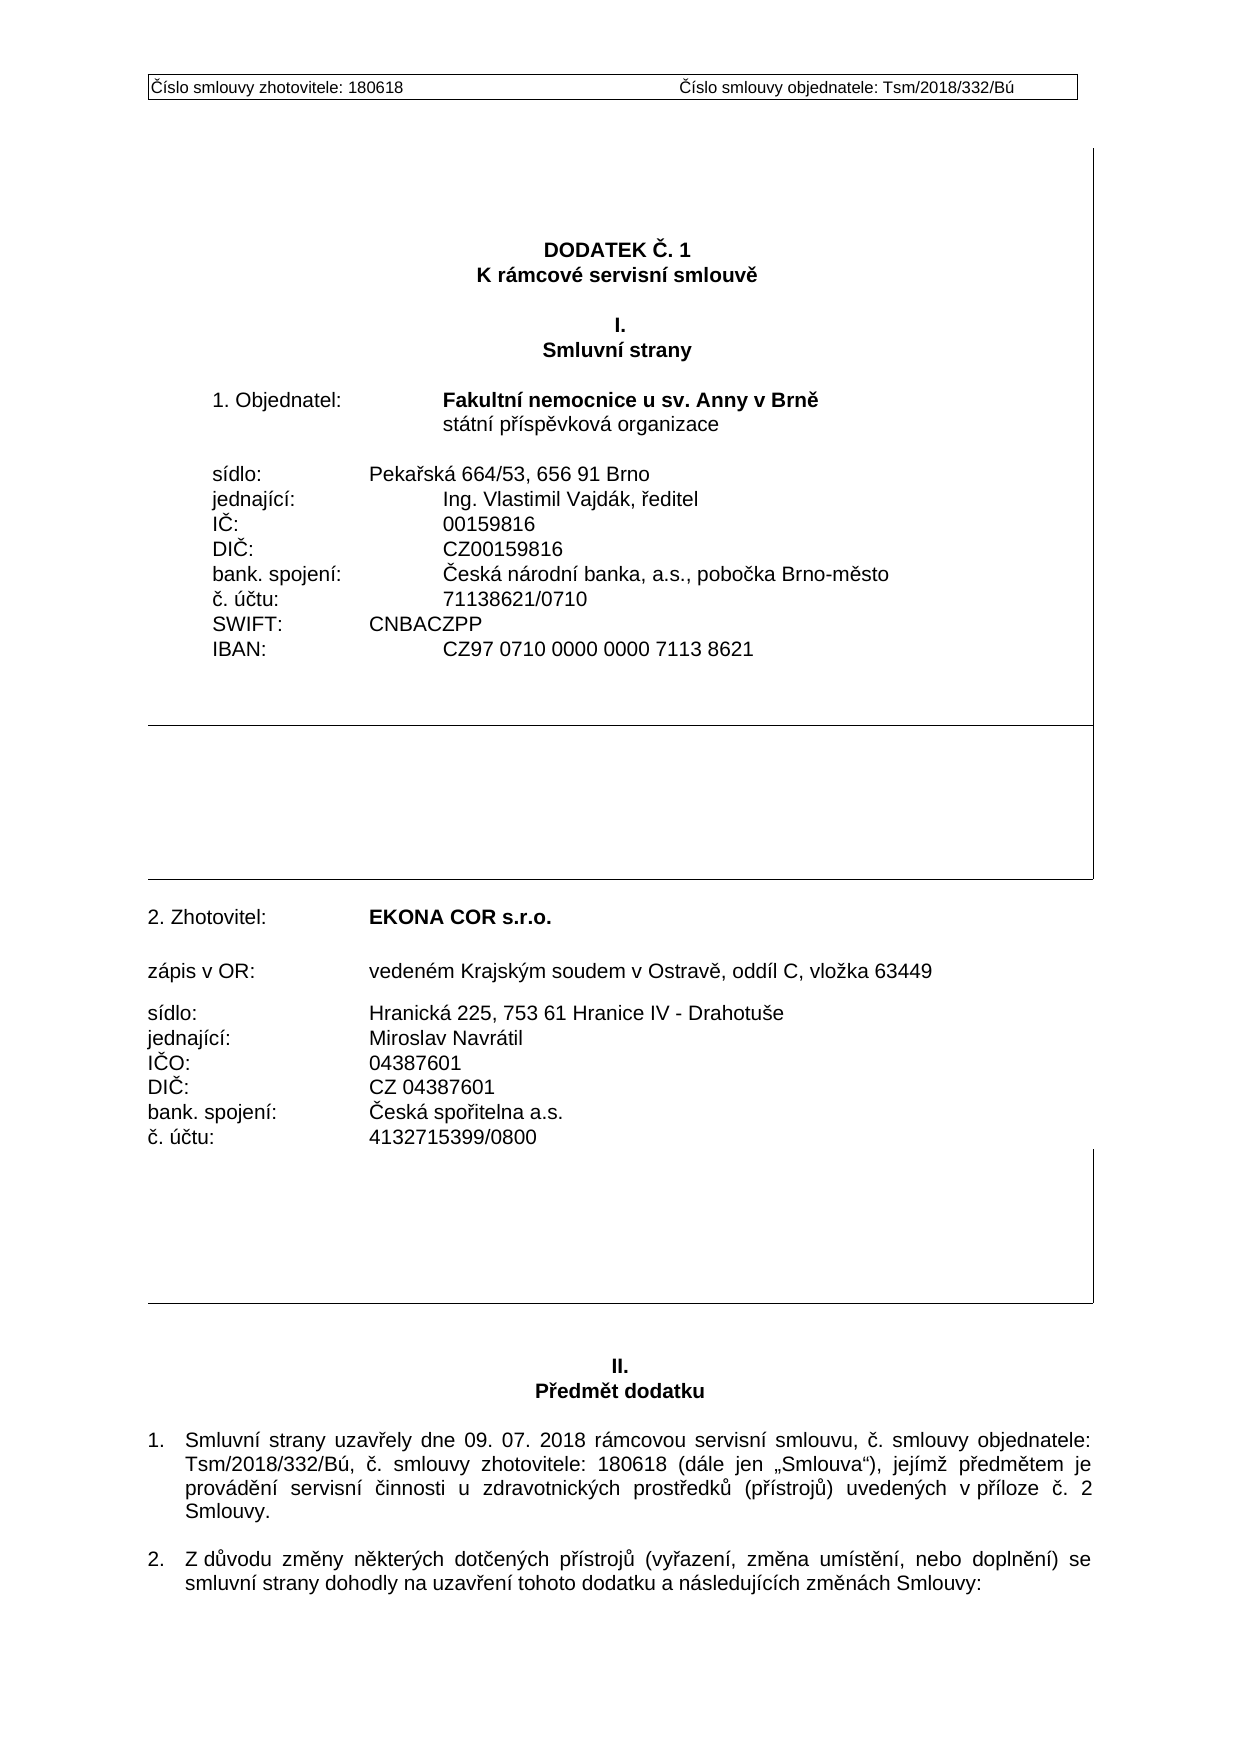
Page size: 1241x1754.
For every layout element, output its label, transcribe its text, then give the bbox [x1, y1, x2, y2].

subtitle DIČ: CZ00159816 [147, 536, 1093, 561]
list Z důvodu změny některých dotčených přístrojů (vyřazení, změna umístění, nebo doplnění) se smluvní strany dohodly na uzavření tohoto dodatku a následujících změnách Smlouvy: [147, 1547, 1093, 1595]
subtitle IČ: 00159816 [147, 511, 1093, 536]
subtitle č. účtu: 4132715399/0800 [147, 1124, 1093, 1149]
subtitle č. účtu: 71138621/0710 [147, 586, 1093, 611]
subtitle I. [147, 312, 1093, 337]
subtitle Dodatek č. 1 [147, 237, 1093, 262]
list Smluvní strany uzavřely dne 09. 07. 2018 rámcovou servisní smlouvu, č. smlouvy objednatele: Tsm/2018/332/Bú, č. smlouvy zhotovitele: 180618 (dále jen „Smlouva“), jejímž předmětem je provádění servisní činnosti u zdravotnických prostředků (přístrojů) uvedených v příloze č. 2 Smlouvy. [147, 1427, 1093, 1523]
subtitle Předmět dodatku [147, 1378, 1093, 1403]
subtitle 2. Zhotovitel: EKONA COR s.r.o. [147, 904, 1093, 929]
subtitle Smluvní strany [147, 337, 1093, 362]
subtitle sídlo: Hranická 225, 753 61 Hranice IV - Drahotuše [147, 999, 1093, 1024]
subtitle zápis v OR: vedeném Krajským soudem v Ostravě, oddíl C, vložka 63449 [147, 958, 1093, 983]
subtitle státní příspěvková organizace [147, 411, 1093, 436]
subtitle sídlo: Pekařská 664/53, 656 91 Brno [147, 461, 1093, 486]
subtitle DIČ: CZ 04387601 [147, 1074, 1093, 1099]
subtitle SWIFT: CNBACZPP [147, 611, 1093, 635]
subtitle bank. spojení: Česká spořitelna a.s. [147, 1099, 1093, 1124]
subtitle K rámcové servisní smlouvě [147, 262, 1093, 287]
subtitle IBAN: CZ97 0710 0000 0000 7113 8621 [147, 635, 1093, 725]
subtitle jednající: Miroslav Navrátil [147, 1024, 1093, 1049]
subtitle II. [147, 1353, 1093, 1378]
subtitle 1. Objednatel: Fakultní nemocnice u sv. Anny v Brně [147, 386, 1093, 411]
subtitle bank. spojení: Česká národní banka, a.s., pobočka Brno-město [147, 561, 1093, 586]
subtitle IČO: 04387601 [147, 1049, 1093, 1074]
subtitle jednající: Ing. Vlastimil Vajdák, ředitel [147, 486, 1093, 511]
